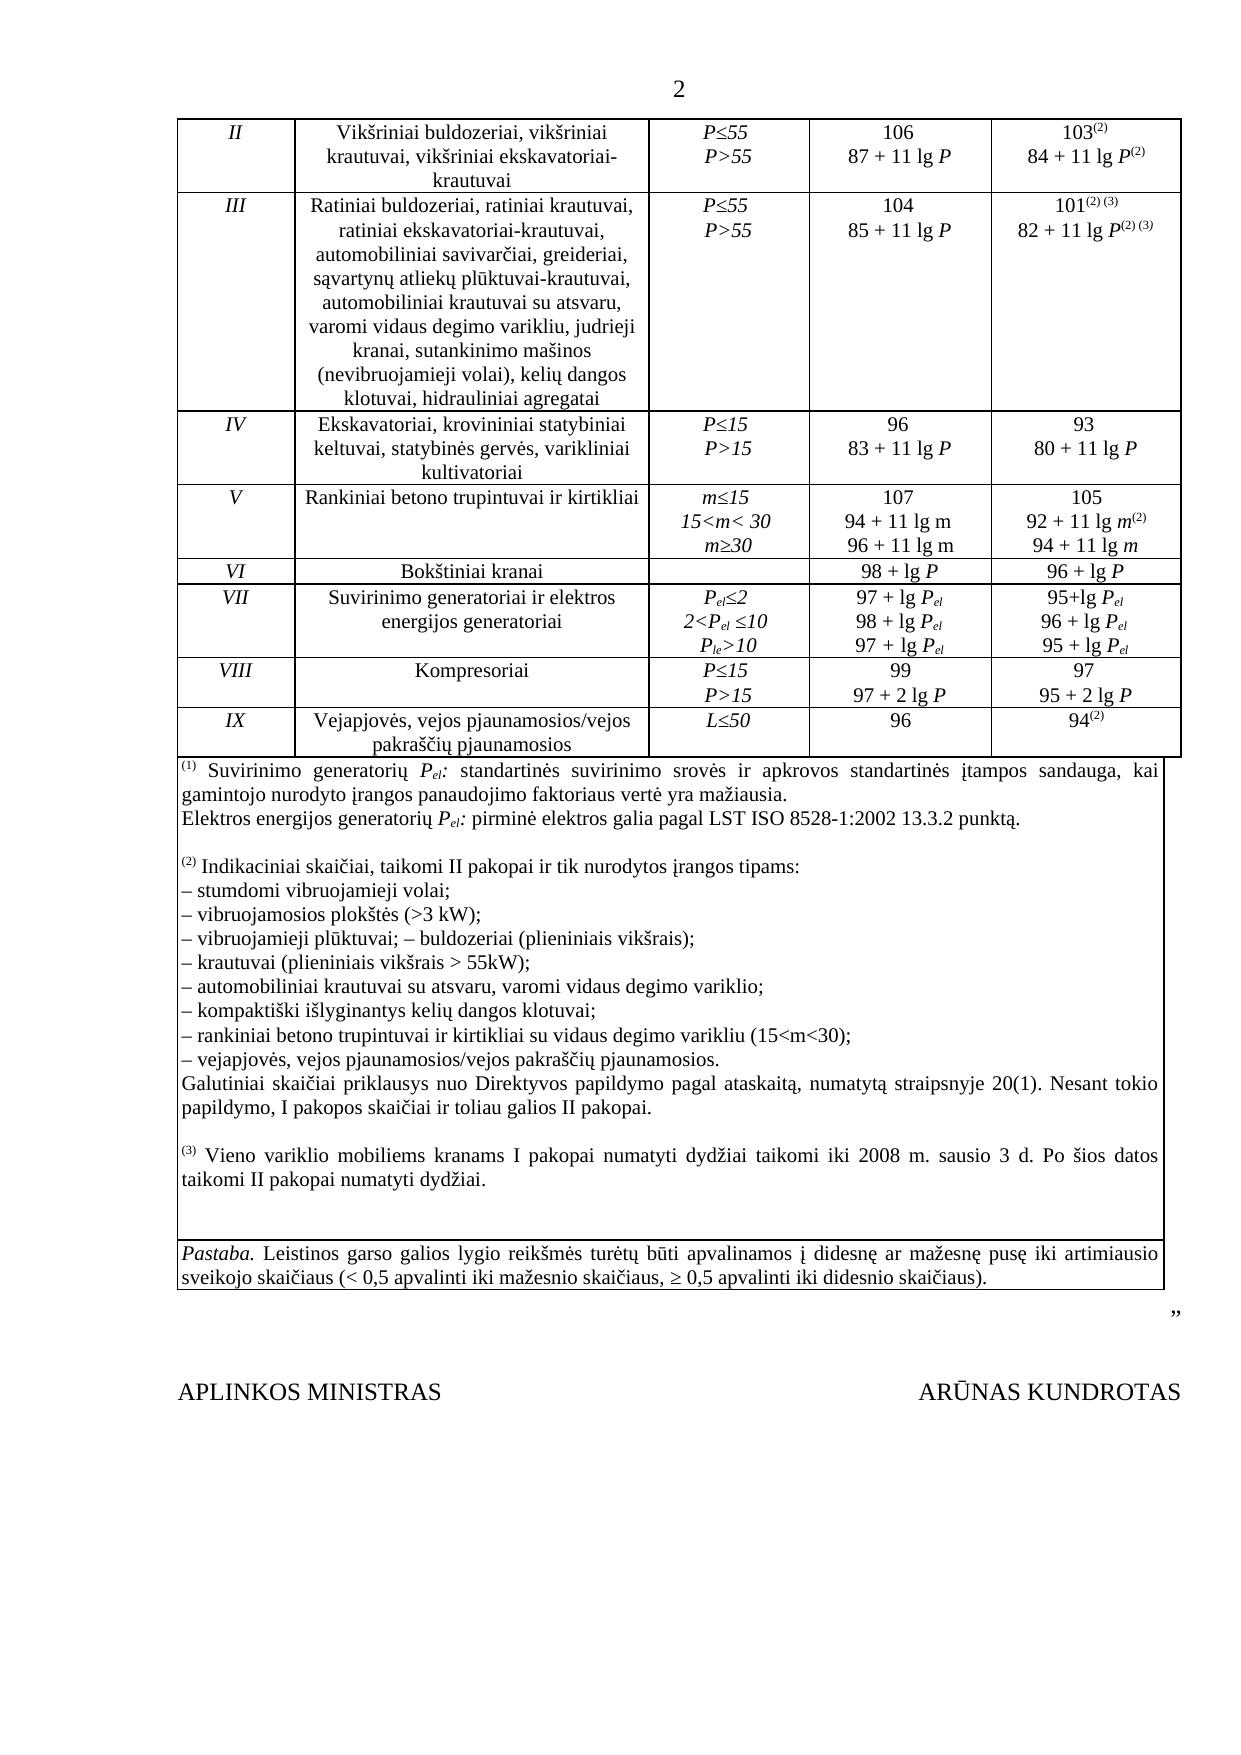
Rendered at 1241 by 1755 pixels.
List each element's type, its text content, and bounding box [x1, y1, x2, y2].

table_cell P≤55 P>55 [650, 120, 809, 192]
table_cell 93 80 + 11 lg P [992, 412, 1180, 484]
table_cell Rankiniai betono trupintuvai ir kirtikliai [296, 485, 648, 557]
table_cell 96 83 + 11 lg P [810, 412, 991, 484]
table_cell 94(2) [992, 708, 1180, 756]
table_cell 96 [810, 708, 991, 756]
table_cell P≤55 P>55 [650, 193, 809, 410]
table_cell IX [178, 708, 294, 756]
text „ [177, 1290, 1181, 1319]
table_cell 101(2) (3) 82 + 11 lg P(2) (3) [992, 193, 1180, 410]
table_cell 103(2) 84 + 11 lg P(2) [992, 120, 1180, 192]
text APLINKOS MINISTRAS ARŪNAS KUNDROTAS [177, 1377, 1181, 1405]
table_cell P≤15 P>15 [805, 658, 809, 707]
table_cell IV [178, 412, 294, 484]
table_cell VIII [178, 658, 294, 707]
table_cell 104 85 + 11 lg P [810, 193, 991, 410]
table_cell III [178, 193, 294, 410]
table_cell VII [178, 585, 294, 657]
table_cell [805, 559, 809, 583]
table_cell L≤50 [650, 708, 809, 756]
table_cell [1165, 1269, 1181, 1289]
table_cell [1165, 782, 1181, 1239]
table_cell II [178, 120, 294, 192]
table_cell V [178, 485, 294, 557]
table_cell 106 87 + 11 lg P [810, 120, 991, 192]
table_cell Suvirinimo generatoriai ir elektros energijos generatoriai [296, 585, 648, 657]
table_cell P≤15 P>15 [650, 412, 809, 484]
table_cell Kompresoriai [296, 658, 648, 707]
